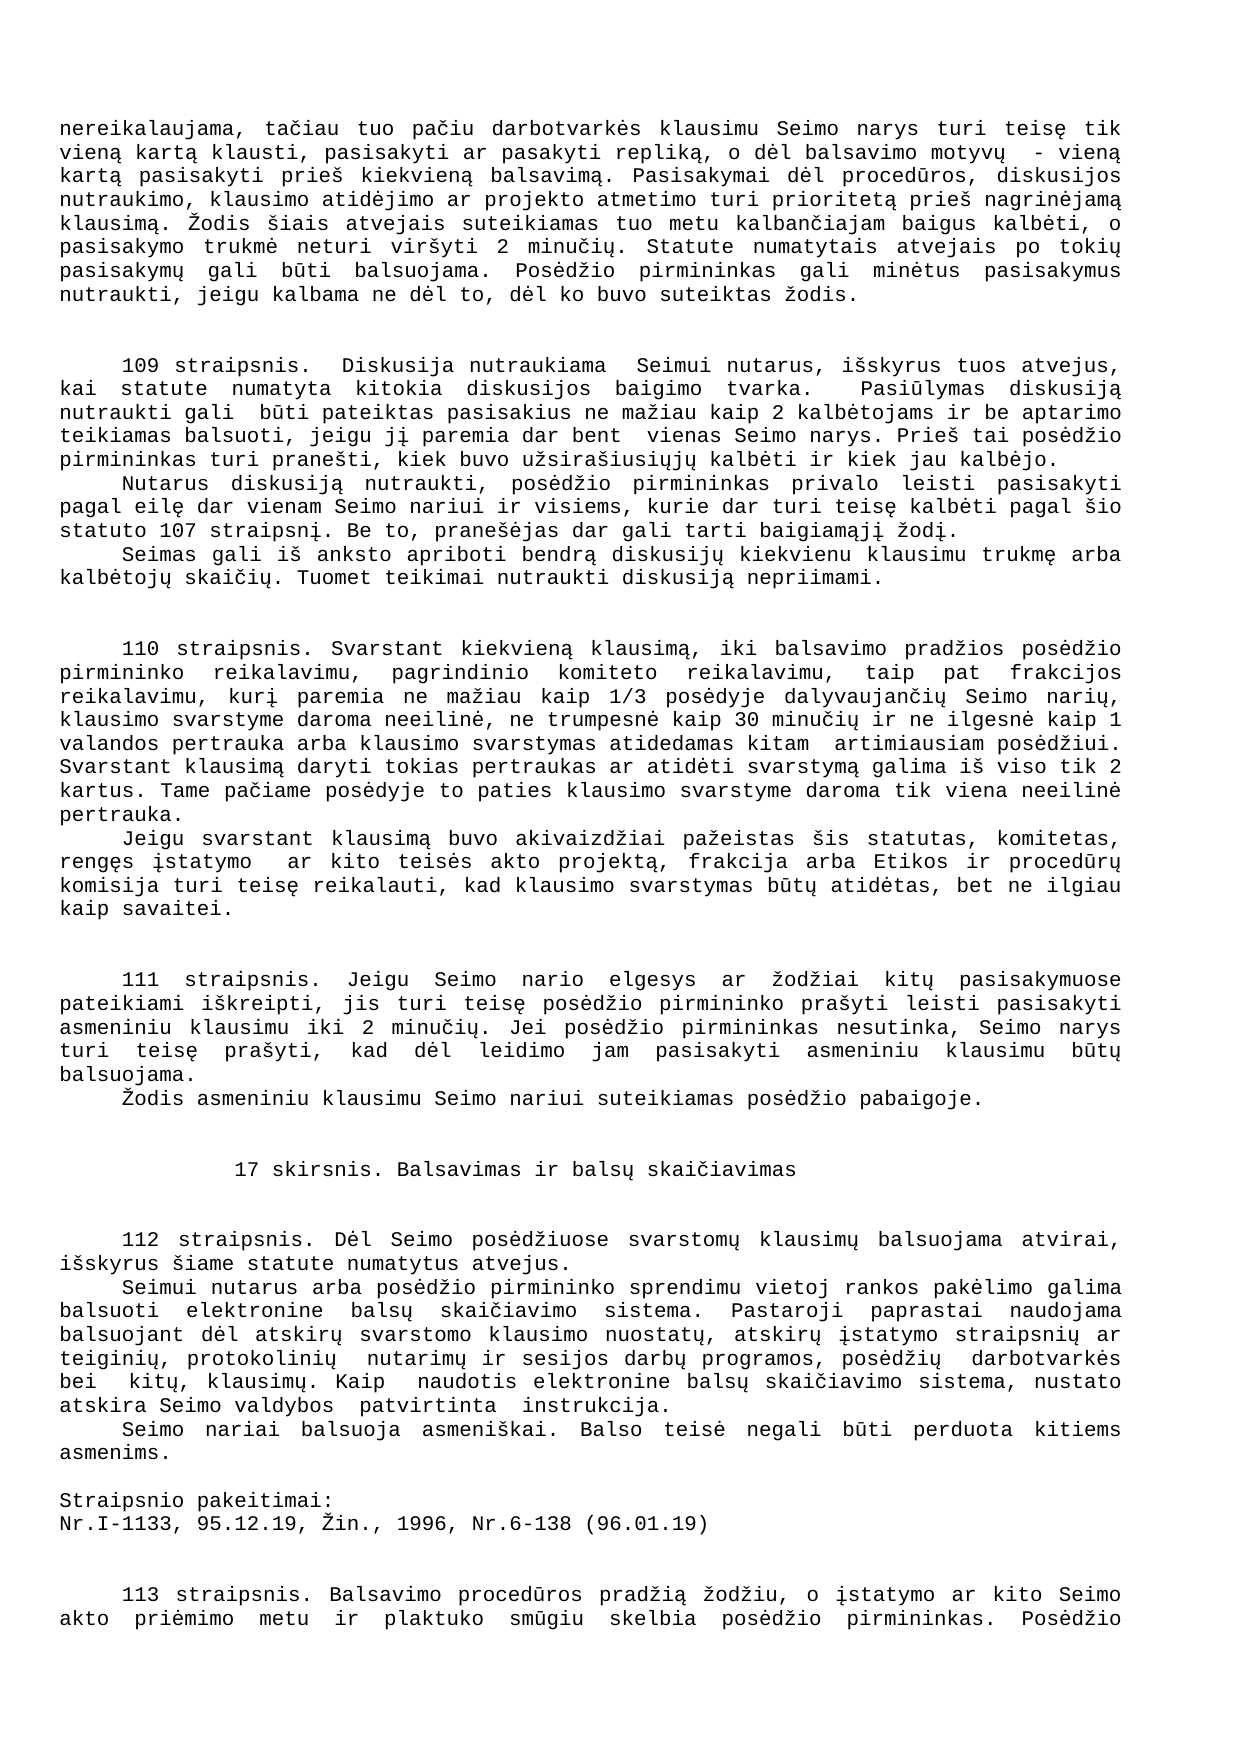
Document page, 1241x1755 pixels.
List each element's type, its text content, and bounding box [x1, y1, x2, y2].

text 113 straipsnis. Balsavimo procedūros pradžią žodžiu, o įstatymo ar kito Seimo akto priėmimo metu ir plaktuko smūgiu skelbia posėdžio pirmininkas. Posėdžio [59, 1584, 1122, 1631]
text 109 straipsnis. Diskusija nutraukiama Seimui nutarus, išskyrus tuos atvejus, kai statute numatyta kitokia diskusijos baigimo tvarka. Pasiūlymas diskusiją nutraukti gali būti pateiktas pasisakius ne mažiau kaip 2 kalbėtojams ir be aptarimo teikiamas balsuoti, jeigu jį paremia dar bent vienas Seimo narys. Prieš tai posėdžio pirmininkas turi pranešti, kiek buvo užsirašiusiųjų kalbėti ir kiek jau kalbėjo. [59, 354, 1122, 473]
text 17 skirsnis. Balsavimas ir balsų skaičiavimas [59, 1158, 1122, 1182]
text Seimas gali iš anksto apriboti bendrą diskusijų kiekvienu klausimu trukmę arba kalbėtojų skaičių. Tuomet teikimai nutraukti diskusiją nepriimami. [59, 544, 1122, 591]
text 112 straipsnis. Dėl Seimo posėdžiuose svarstomų klausimų balsuojama atvirai, išskyrus šiame statute numatytus atvejus. [59, 1229, 1122, 1277]
text nereikalaujama, tačiau tuo pačiu darbotvarkės klausimu Seimo narys turi teisę tik vieną kartą klausti, pasisakyti ar pasakyti repliką, o dėl balsavimo motyvų - vieną kartą pasisakyti prieš kiekvieną balsavimą. Pasisakymai dėl procedūros, diskusijos nutraukimo, klausimo atidėjimo ar projekto atmetimo turi prioritetą prieš nagrinėjamą klausimą. Žodis šiais atvejais suteikiamas tuo metu kalbančiajam baigus kalbėti, o pasisakymo trukmė neturi viršyti 2 minučių. Statute numatytais atvejais po tokių pasisakymų gali būti balsuojama. Posėdžio pirmininkas gali minėtus pasisakymus nutraukti, jeigu kalbama ne dėl to, dėl ko buvo suteiktas žodis. [59, 118, 1122, 307]
text Nr.I-1133, 95.12.19, Žin., 1996, Nr.6-138 (96.01.19) [59, 1513, 1122, 1537]
text Seimo nariai balsuoja asmeniškai. Balso teisė negali būti perduota kitiems asmenims. [59, 1419, 1122, 1466]
text 110 straipsnis. Svarstant kiekvieną klausimą, iki balsavimo pradžios posėdžio pirmininko reikalavimu, pagrindinio komiteto reikalavimu, taip pat frakcijos reikalavimu, kurį paremia ne mažiau kaip 1/3 posėdyje dalyvaujančių Seimo narių, klausimo svarstyme daroma neeilinė, ne trumpesnė kaip 30 minučių ir ne ilgesnė kaip 1 valandos pertrauka arba klausimo svarstymas atidedamas kitam artimiausiam posėdžiui. Svarstant klausimą daryti tokias pertraukas ar atidėti svarstymą galima iš viso tik 2 kartus. Tame pačiame posėdyje to paties klausimo svarstyme daroma tik viena neeilinė pertrauka. [59, 638, 1122, 827]
text Žodis asmeniniu klausimu Seimo nariui suteikiamas posėdžio pabaigoje. [59, 1088, 1122, 1111]
text Straipsnio pakeitimai: [59, 1489, 1122, 1513]
text 111 straipsnis. Jeigu Seimo nario elgesys ar žodžiai kitų pasisakymuose pateikiami iškreipti, jis turi teisę posėdžio pirmininko prašyti leisti pasisakyti asmeniniu klausimu iki 2 minučių. Jei posėdžio pirmininkas nesutinka, Seimo narys turi teisę prašyti, kad dėl leidimo jam pasisakyti asmeniniu klausimu būtų balsuojama. [59, 969, 1122, 1088]
text Nutarus diskusiją nutraukti, posėdžio pirmininkas privalo leisti pasisakyti pagal eilę dar vienam Seimo nariui ir visiems, kurie dar turi teisę kalbėti pagal šio statuto 107 straipsnį. Be to, pranešėjas dar gali tarti baigiamąjį žodį. [59, 473, 1122, 544]
text Jeigu svarstant klausimą buvo akivaizdžiai pažeistas šis statutas, komitetas, rengęs įstatymo ar kito teisės akto projektą, frakcija arba Etikos ir procedūrų komisija turi teisę reikalauti, kad klausimo svarstymas būtų atidėtas, bet ne ilgiau kaip savaitei. [59, 827, 1122, 922]
text Seimui nutarus arba posėdžio pirmininko sprendimu vietoj rankos pakėlimo galima balsuoti elektronine balsų skaičiavimo sistema. Pastaroji paprastai naudojama balsuojant dėl atskirų svarstomo klausimo nuostatų, atskirų įstatymo straipsnių ar teiginių, protokolinių nutarimų ir sesijos darbų programos, posėdžių darbotvarkės bei kitų, klausimų. Kaip naudotis elektronine balsų skaičiavimo sistema, nustato atskira Seimo valdybos patvirtinta instrukcija. [59, 1277, 1122, 1419]
